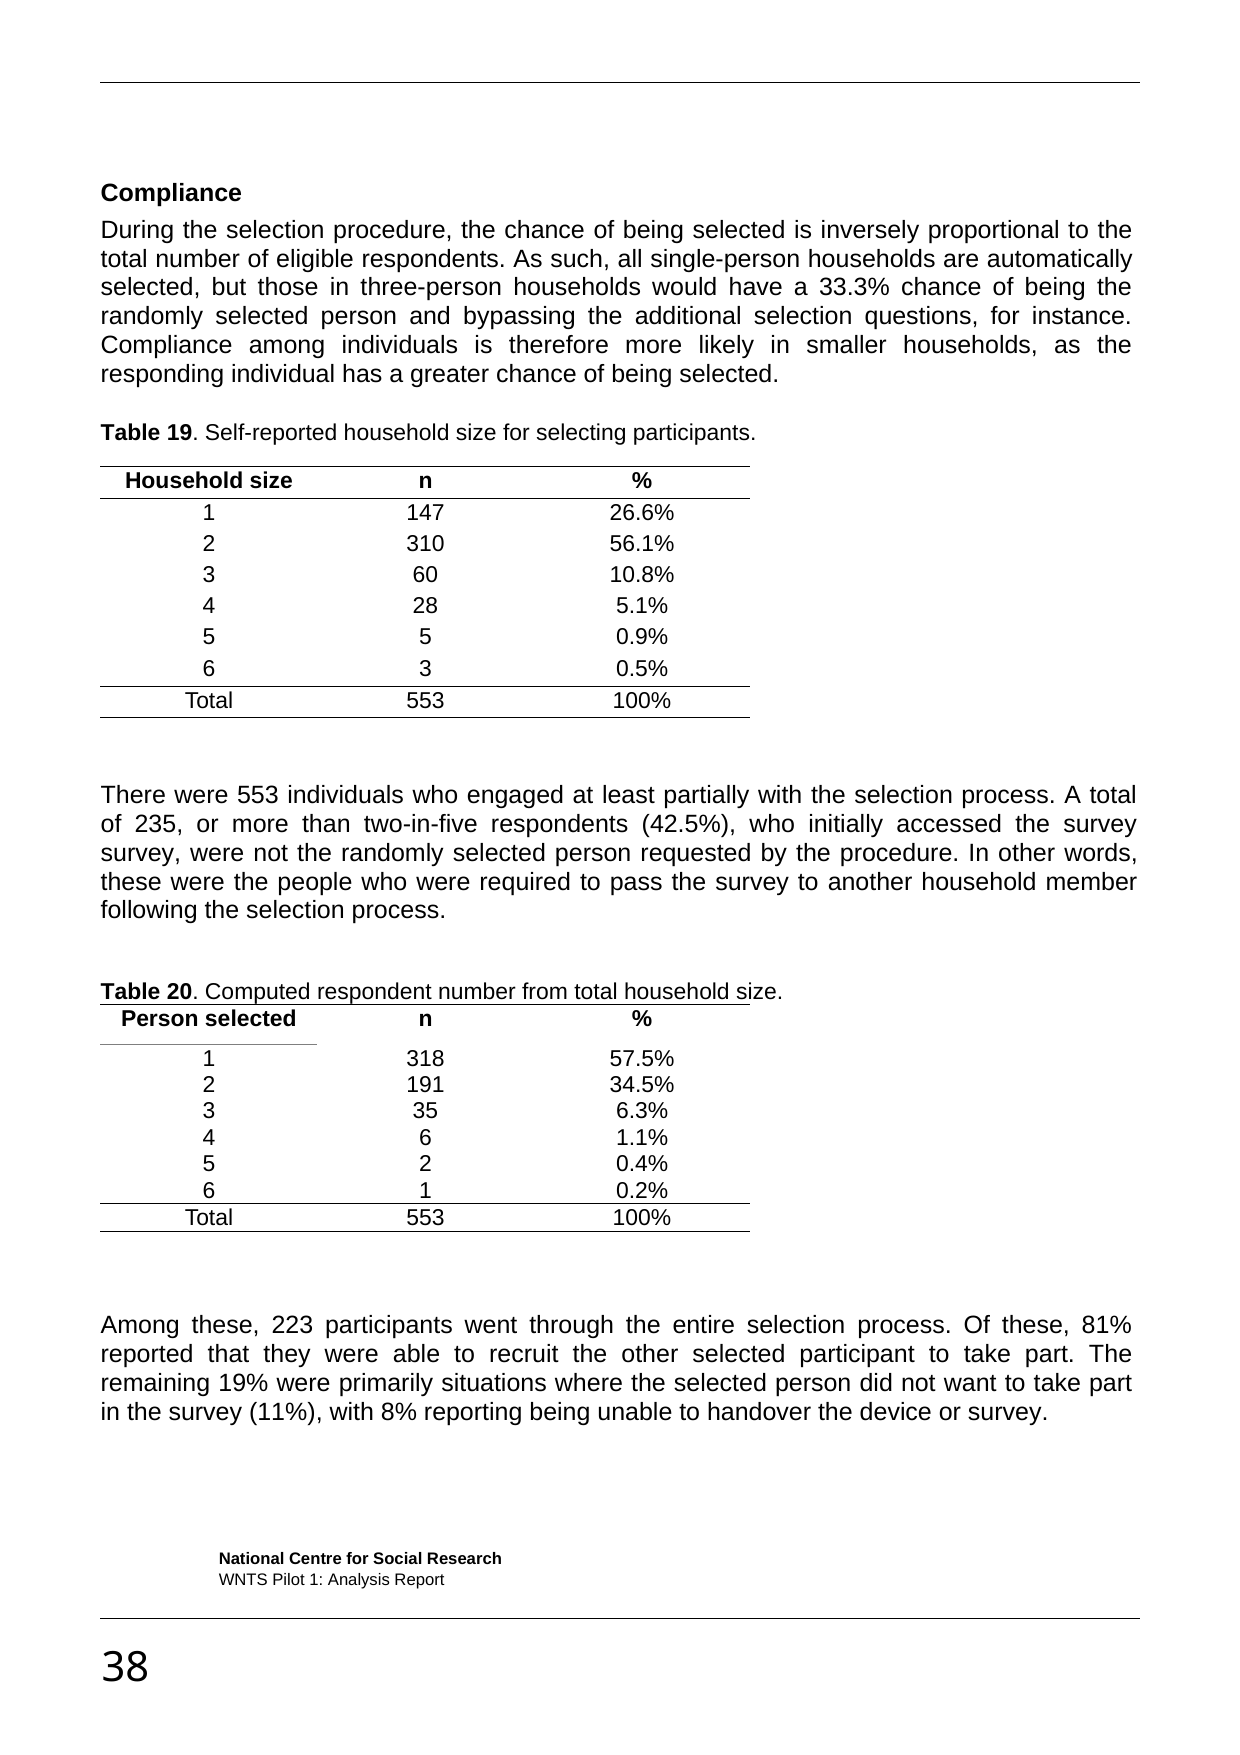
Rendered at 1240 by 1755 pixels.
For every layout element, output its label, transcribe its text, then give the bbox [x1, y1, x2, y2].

table_cell 5 [317, 623, 533, 654]
table_cell 0.5% [534, 655, 750, 686]
table_header n [317, 1005, 533, 1044]
table_cell 5.1% [534, 592, 750, 623]
text During the selection procedure, the chance of being selected is inversely proportional to the total number of eligible respondents. As such, all single-person households are automatically selected, but those in three-person households would have a 33.3% chance of being the randomly selected person and bypassing the additional selection questions, for instance. Compliance among individuals is therefore more likely in smaller households, as the responding individual has a greater chance of being selected. [100, 215, 1134, 387]
text There were 553 individuals who engaged at least partially with the selection process. A total of 235, or more than two-in-five respondents (42.5%), who initially accessed the survey survey, were not the randomly selected person requested by the procedure. In other words, these were the people who were required to pass the survey to another household member following the selection process. [100, 780, 1139, 924]
table_header Person selected [100, 1005, 317, 1044]
table_cell 3 [317, 655, 533, 686]
subtitle Compliance [100, 177, 814, 206]
table_cell 3 [100, 561, 317, 592]
text Table 20. Computed respondent number from total household size. [100, 978, 814, 1004]
table_cell 553 [317, 687, 533, 717]
table_header % [534, 1005, 750, 1044]
table_cell 310 [317, 530, 533, 561]
table_cell 4 [100, 1124, 317, 1150]
table_cell 6 [100, 1177, 317, 1203]
table_cell 0.4% [534, 1150, 750, 1177]
table_cell 1 [317, 1177, 533, 1203]
table_cell 0.2% [534, 1177, 750, 1203]
table_cell Total [100, 687, 317, 717]
table_cell 35 [317, 1098, 533, 1124]
table_cell Total [100, 1204, 317, 1231]
table_cell 2 [100, 1071, 317, 1097]
table_cell 2 [100, 530, 317, 561]
table_cell 191 [317, 1071, 533, 1097]
text Table 19. Self-reported household size for selecting participants. [100, 418, 972, 445]
table_cell 5 [100, 1150, 317, 1177]
table_header Household size [100, 467, 317, 498]
table_cell 318 [317, 1044, 533, 1071]
table_header % [534, 467, 750, 498]
table_cell 10.8% [534, 561, 750, 592]
table_cell 56.1% [534, 530, 750, 561]
table_cell 57.5% [534, 1044, 750, 1071]
table_cell 6.3% [534, 1098, 750, 1124]
table_cell 1 [100, 499, 317, 529]
table_cell 0.9% [534, 623, 750, 654]
table_cell 147 [317, 499, 533, 529]
table_cell 5 [100, 623, 317, 654]
table_cell 34.5% [534, 1071, 750, 1097]
table_cell 1.1% [534, 1124, 750, 1150]
table_cell 6 [100, 655, 317, 686]
table_cell 4 [100, 592, 317, 623]
table_cell 28 [317, 592, 533, 623]
table_cell 60 [317, 561, 533, 592]
table_cell 3 [100, 1098, 317, 1124]
table_cell 2 [317, 1150, 533, 1177]
table_cell 553 [317, 1204, 533, 1231]
table_cell 100% [534, 687, 750, 717]
table_cell 6 [317, 1124, 533, 1150]
table_cell 26.6% [534, 499, 750, 529]
text Among these, 223 participants went through the entire selection process. Of these, 81% reported that they were able to recruit the other selected participant to take part. The remaining 19% were primarily situations where the selected person did not want to take part in the survey (11%), with 8% reporting being unable to handover the device or survey. [100, 1311, 1134, 1426]
table_cell 100% [534, 1204, 750, 1231]
table_header n [317, 467, 533, 498]
table_cell 1 [100, 1045, 317, 1071]
